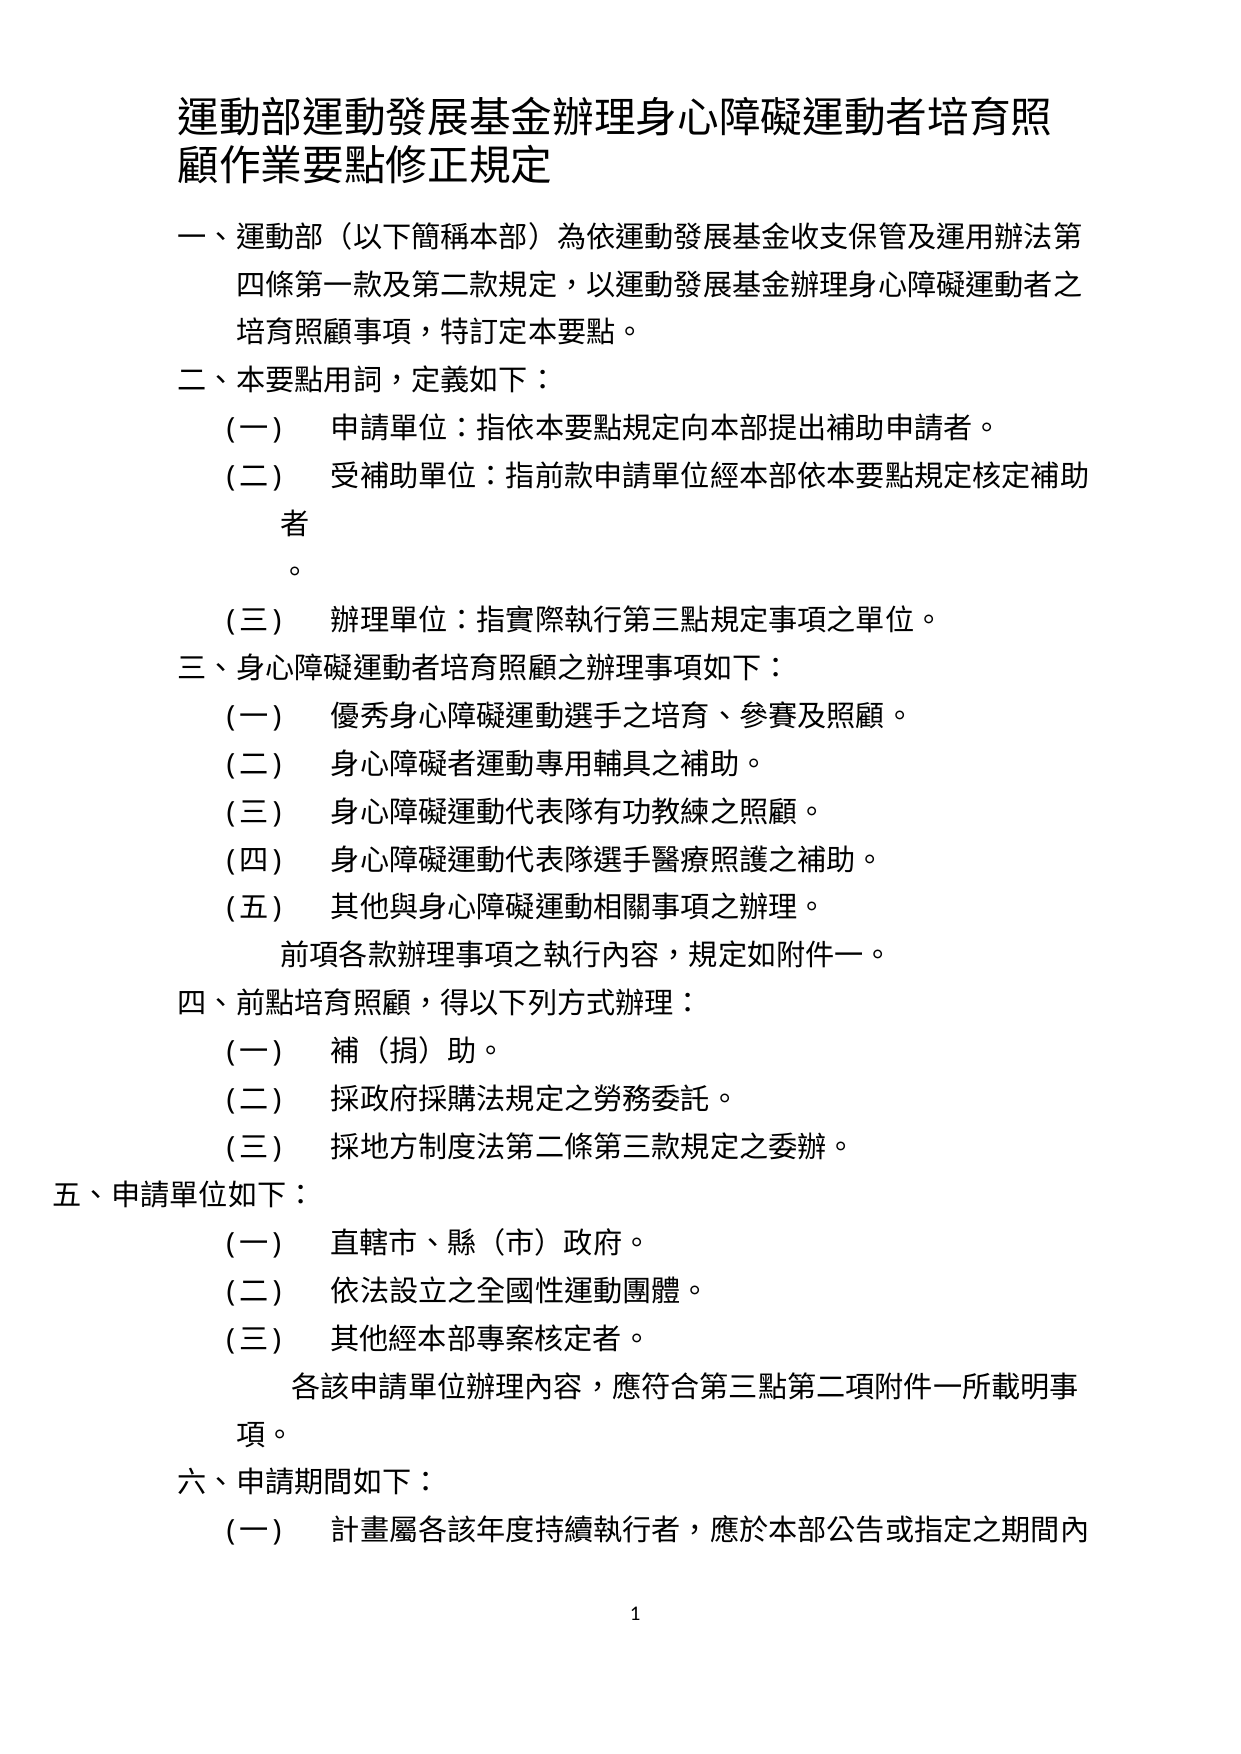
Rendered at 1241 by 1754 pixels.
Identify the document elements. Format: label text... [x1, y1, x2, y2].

text (一) 直轄市、縣（市）政府。 [221, 1215, 1092, 1263]
text (二) 依法設立之全國性運動團體。 [222, 1263, 1092, 1311]
list 前點培育照顧，得以下列方式辦理： [177, 975, 1092, 1023]
list 本要點用詞，定義如下： [177, 352, 1092, 400]
text 前項各款辦理事項之執行內容，規定如附件一。 [192, 927, 1092, 975]
list 身心障礙運動代表隊有功教練之照顧。 [222, 784, 1092, 832]
list 辦理單位：指實際執行第三點規定事項之單位。 [222, 592, 1092, 640]
list 採地方制度法第二條第三款規定之委辦。 [222, 1119, 1092, 1167]
text 各該申請單位辦理內容，應符合第三點第二項附件一所載明事項。 [221, 1359, 1092, 1454]
text (三) 其他經本部專案核定者。 [221, 1311, 1092, 1359]
list 申請期間如下： [177, 1454, 1092, 1502]
list 身心障礙運動者培育照顧之辦理事項如下： [177, 640, 1092, 688]
list 運動部（以下簡稱本部）為依運動發展基金收支保管及運用辦法第四條第一款及第二款規定，以運動發展基金辦理身心障礙運動者之培育照顧事項，特訂定本要點。 [177, 209, 1092, 352]
list 優秀身心障礙運動選手之培育、參賽及照顧。 [222, 688, 1092, 736]
list 其他與身心障礙運動相關事項之辦理。 [222, 879, 1092, 927]
list 申請單位如下： [52, 1167, 1092, 1215]
text 運動部運動發展基金辦理身心障礙運動者培育照顧作業要點修正規定 [177, 94, 1092, 190]
text 。 [281, 544, 1092, 592]
list 申請單位：指依本要點規定向本部提出補助申請者。 [222, 400, 1092, 448]
list 受補助單位：指前款申請單位經本部依本要點規定核定補助者 [222, 448, 1092, 544]
list 補（捐）助。 [222, 1023, 1092, 1071]
list 身心障礙者運動專用輔具之補助。 [222, 736, 1092, 784]
list 採政府採購法規定之勞務委託。 [222, 1071, 1092, 1119]
list 身心障礙運動代表隊選手醫療照護之補助。 [222, 832, 1092, 879]
list 計畫屬各該年度持續執行者，應於本部公告或指定之期間內提出。 [222, 1502, 1092, 1550]
